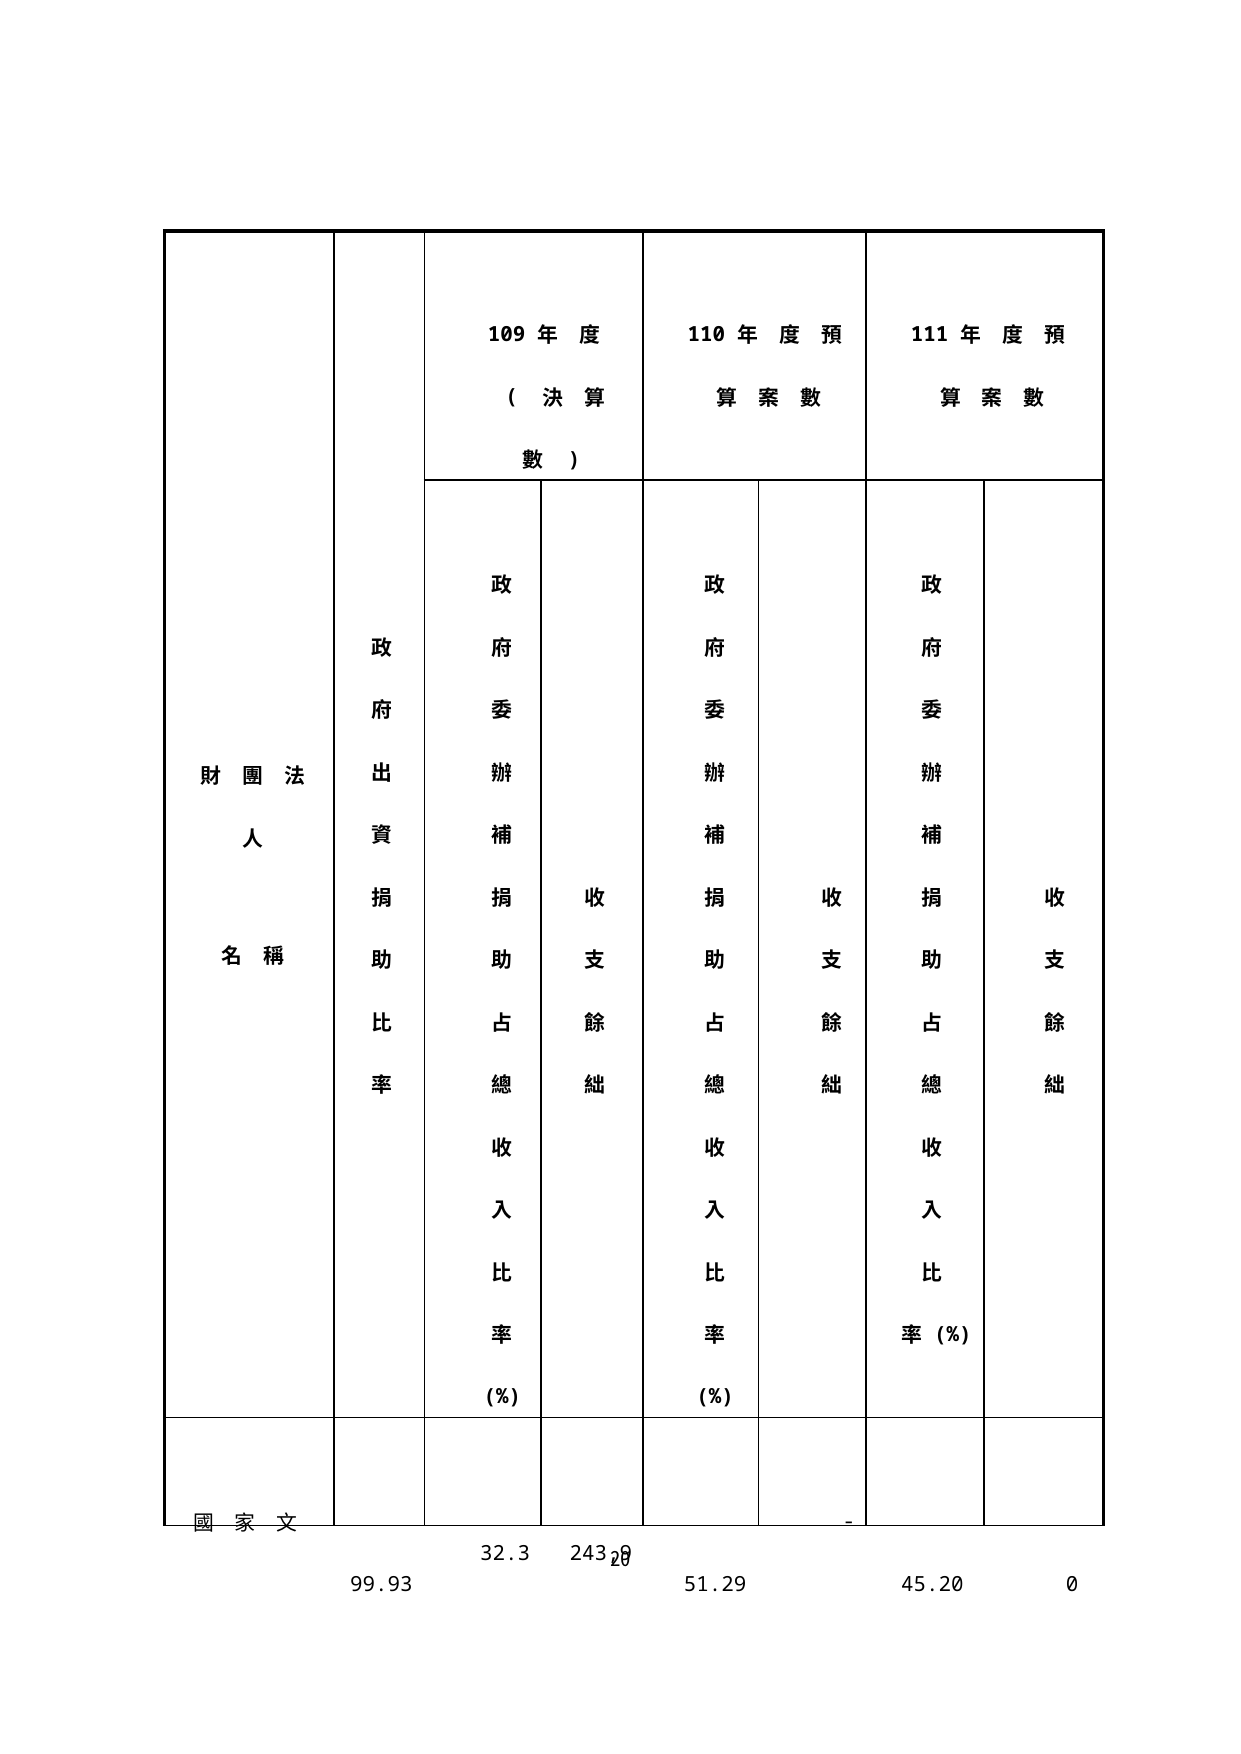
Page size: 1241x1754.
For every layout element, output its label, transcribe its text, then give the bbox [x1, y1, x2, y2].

table_header 109年度(決算數) [425, 233, 642, 479]
table_header 110年度預算案數 [644, 233, 865, 479]
table_cell 32.34 [425, 1418, 540, 1525]
table_header 政府出資捐助比率 [335, 233, 424, 1417]
table_cell 政府委辦補捐助占總收入比率(%) [644, 481, 758, 1417]
table_cell 99.93 [335, 1418, 424, 1525]
table_cell 收 支 餘 絀 [985, 481, 1102, 1417]
table_cell 政府委辦補捐助占總收入比率(%) [425, 481, 540, 1417]
table_cell 51.29 [644, 1418, 758, 1525]
table_cell 45.20 [867, 1418, 983, 1525]
table_cell 政府委辦補捐助占總收入比率(%) [867, 481, 983, 1417]
table_header 財團法人 名稱 [166, 233, 333, 1417]
table_cell 收 支 餘 絀 [759, 481, 865, 1417]
table_cell 0 [985, 1418, 1102, 1525]
table_header 111年度預算案數 [867, 233, 1102, 479]
table_cell 國家文化藝術基金會 [166, 1418, 333, 1525]
table_cell 243,949 [542, 1418, 642, 1525]
table_cell -49,800 [759, 1418, 865, 1525]
table_cell 收 支 餘 絀 [542, 481, 642, 1417]
